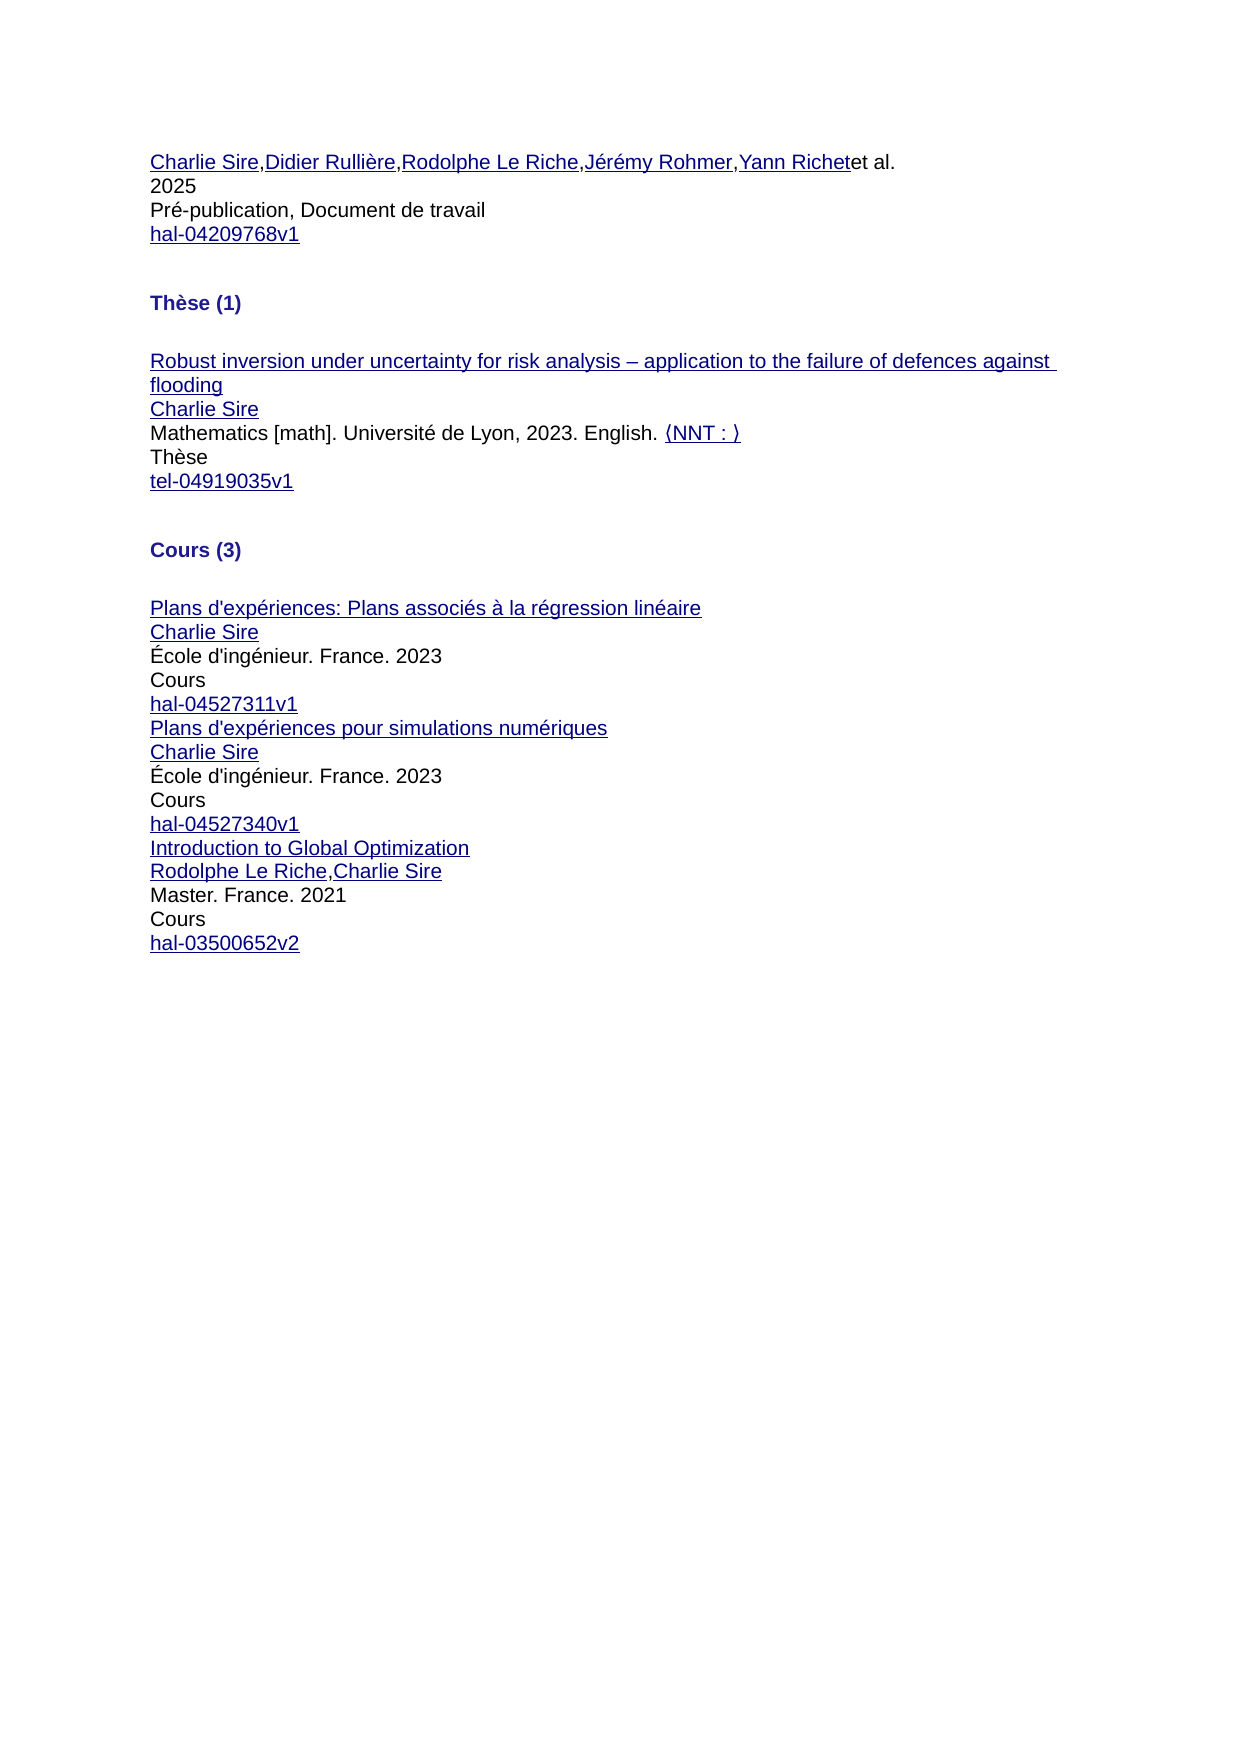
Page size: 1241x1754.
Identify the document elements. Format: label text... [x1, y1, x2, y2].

table_header Plans d'expériences: Plans associés à la régression linéaire Charlie Sire École d'ingénieur. France. 2023 Cours hal-04527311v1 [150, 596, 1090, 716]
table_cell Charlie Sire,Didier Rullière,Rodolphe Le Riche,Jérémy Rohmer,Yann Richetet al. 2025 Pré-publication, Document de travail hal-04209768v1 [150, 150, 1090, 246]
subtitle Thèse (1) [150, 291, 1090, 314]
subtitle Cours (3) [150, 537, 1090, 561]
table_cell Plans d'expériences pour simulations numériques Charlie Sire École d'ingénieur. France. 2023 Cours hal-04527340v1 [150, 716, 1090, 835]
table_header Robust inversion under uncertainty for risk analysis – application to the failure of defences against flooding Charlie Sire Mathematics [math]. Université de Lyon, 2023. English. ⟨NNT : ⟩ Thèse tel-04919035v1 [150, 349, 1090, 493]
table_cell Introduction to Global Optimization Rodolphe Le Riche,Charlie Sire Master. France. 2021 Cours hal-03500652v2 [150, 835, 1090, 955]
